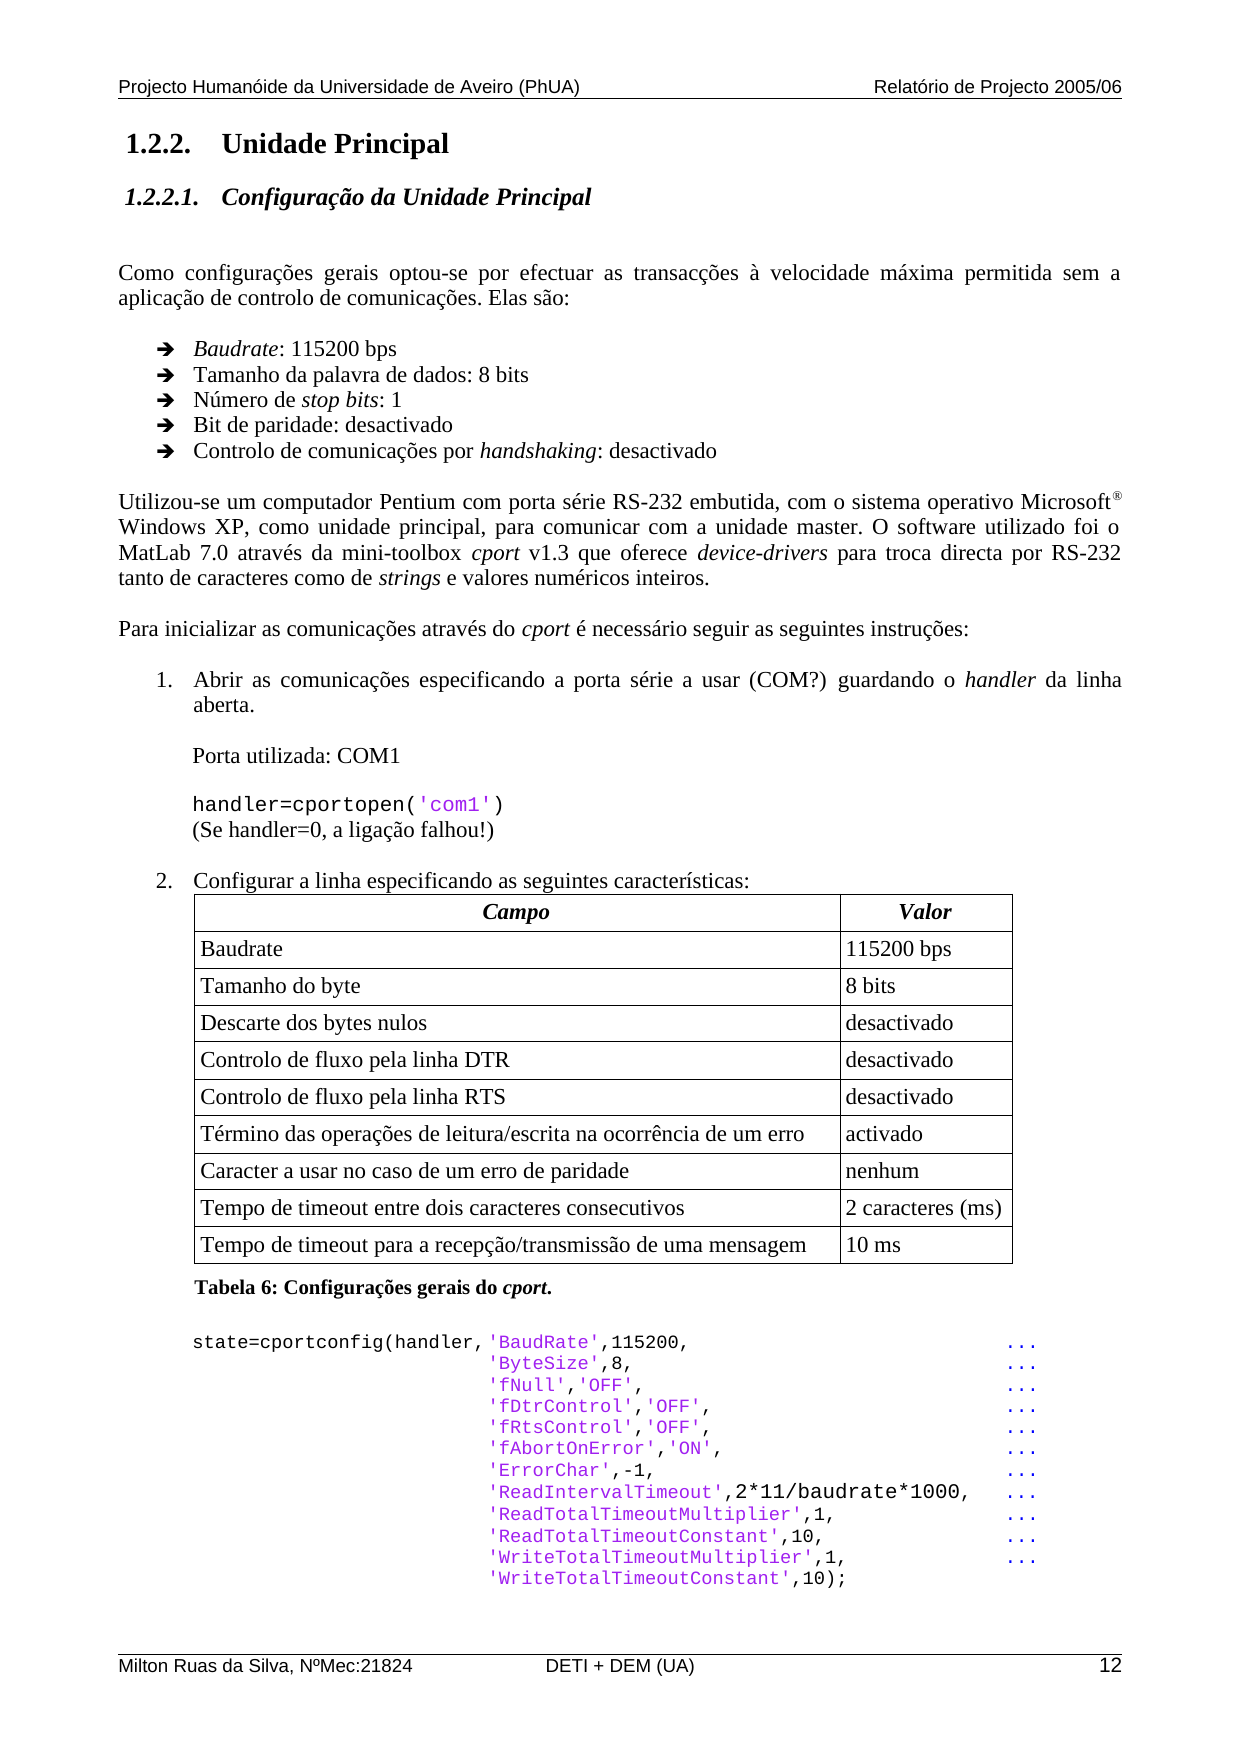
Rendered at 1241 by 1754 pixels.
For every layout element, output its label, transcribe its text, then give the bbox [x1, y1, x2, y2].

list Abrir as comunicações especificando a porta série a usar (COM?) guardando o handler da linha aberta. [156, 667, 1122, 717]
list Configurar a linha especificando as seguintes características: [156, 868, 1122, 893]
text 'ByteSize',8, ... [192, 1354, 1122, 1375]
table_cell Baudrate [195, 932, 840, 967]
table_cell Controlo de fluxo pela linha DTR [195, 1042, 840, 1078]
table_cell desactivado [841, 1006, 1012, 1041]
text 'ReadTotalTimeoutConstant',10, ... [192, 1526, 1122, 1548]
text 'ReadIntervalTimeout',2*11/baudrate*1000, ... [118, 1482, 1122, 1505]
table_cell activado [841, 1116, 1012, 1152]
table_cell 2 caracteres (ms) [841, 1190, 1012, 1226]
text handler=cportopen('com1') [118, 794, 1122, 817]
text 'fRtsControl','OFF', ... [192, 1418, 1122, 1439]
text Como configurações gerais optou-se por efectuar as transacções à velocidade máxima permitida sem a aplicação de controlo de comunicações. Elas são: [118, 260, 1122, 311]
list Baudrate: 115200 bps [156, 336, 1122, 362]
text 'ReadTotalTimeoutMultiplier',1, ... [192, 1505, 1122, 1526]
list Número de stop bits: 1 [156, 387, 1122, 412]
table_cell Tempo de timeout entre dois caracteres consecutivos [195, 1190, 840, 1226]
text Porta utilizada: COM1 [118, 743, 1122, 768]
table_cell Caracter a usar no caso de um erro de paridade [195, 1154, 840, 1189]
table_cell Término das operações de leitura/escrita na ocorrência de um erro [195, 1116, 840, 1152]
text Utilizou-se um computador Pentium com porta série RS-232 embutida, com o sistema operativo Microsoft® Windows XP, como unidade principal, para comunicar com a unidade master. O software utilizado foi o MatLab 7.0 através da mini-toolbox cport v1.3 que oferece device-drivers para troca directa por RS-232 tanto de caracteres como de strings e valores numéricos inteiros. [118, 489, 1122, 590]
text 'WriteTotalTimeoutMultiplier',1, ... [192, 1548, 1122, 1569]
text Para inicializar as comunicações através do cport é necessário seguir as seguintes instruções: [118, 616, 1122, 641]
text Tabela 6: Configurações gerais do cport. [194, 1276, 1122, 1299]
text 'fAbortOnError','ON', ... [192, 1439, 1122, 1460]
table_cell nenhum [841, 1154, 1012, 1189]
subtitle Unidade Principal [118, 127, 1122, 159]
list Controlo de comunicações por handshaking: desactivado [156, 438, 1122, 463]
list Tamanho da palavra de dados: 8 bits [156, 362, 1122, 387]
table_cell Controlo de fluxo pela linha RTS [195, 1080, 840, 1115]
subtitle Configuração da Unidade Principal [118, 183, 1122, 211]
table_cell Tempo de timeout para a recepção/transmissão de uma mensagem [195, 1227, 840, 1263]
text 'WriteTotalTimeoutConstant',10); [192, 1569, 1122, 1590]
text state=cportconfig(handler, 'BaudRate',115200, ... [192, 1333, 1122, 1354]
table_cell Descarte dos bytes nulos [195, 1006, 840, 1041]
table_header Campo [195, 895, 840, 931]
text 'fDtrControl','OFF', ... [192, 1397, 1122, 1418]
table_cell desactivado [841, 1080, 1012, 1115]
text 'fNull','OFF', ... [192, 1375, 1122, 1397]
table_cell 10 ms [841, 1227, 1012, 1263]
list Bit de paridade: desactivado [156, 412, 1122, 438]
table_cell desactivado [841, 1042, 1012, 1078]
text 'ErrorChar',-1, ... [192, 1460, 1122, 1482]
table_cell 8 bits [841, 969, 1012, 1004]
text (Se handler=0, a ligação falhou!) [118, 817, 1122, 843]
table_cell 115200 bps [841, 932, 1012, 967]
table_cell Tamanho do byte [195, 969, 840, 1004]
table_header Valor [841, 895, 1012, 931]
